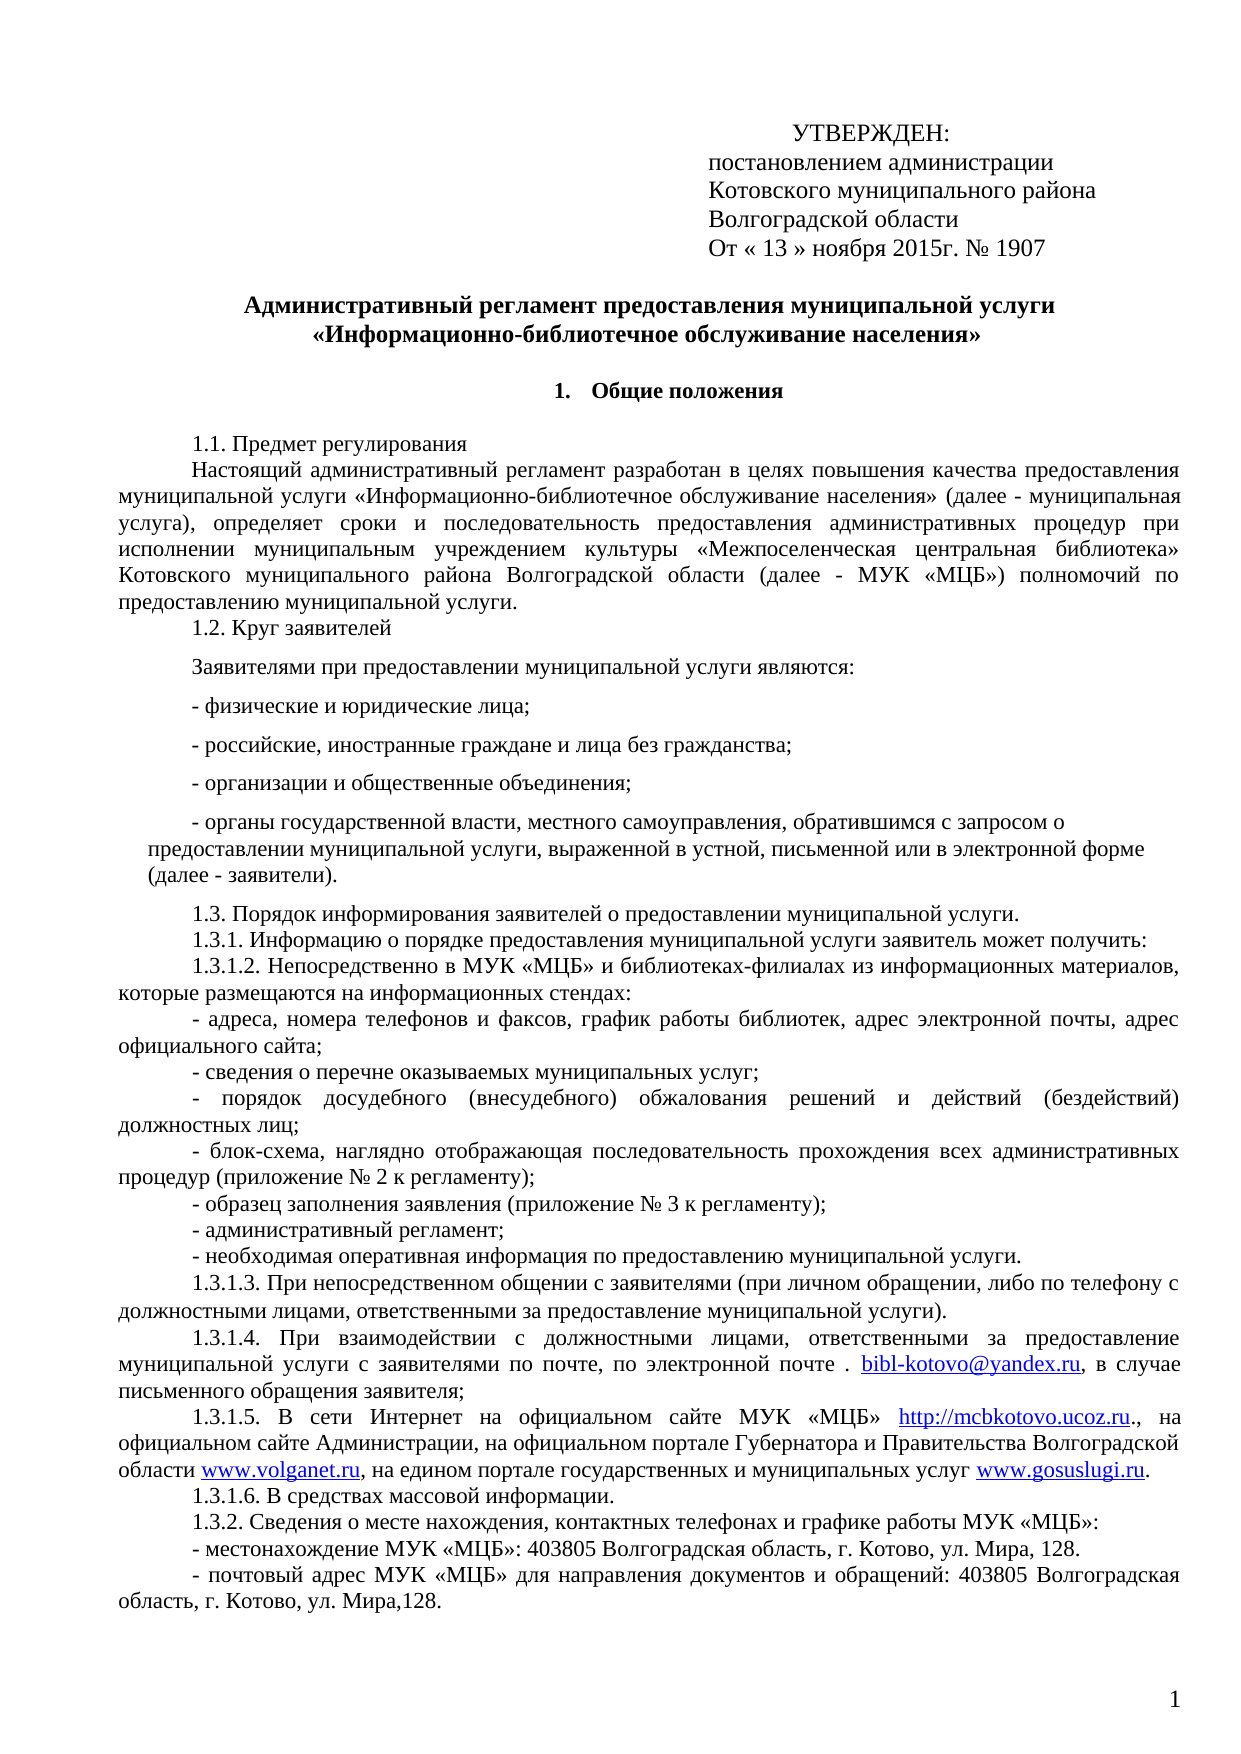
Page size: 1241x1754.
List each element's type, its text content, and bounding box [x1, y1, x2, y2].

text 1.1. Предмет регулирования [118, 429, 1181, 456]
subtitle Общие положения [156, 377, 1181, 403]
text - почтовый адрес МУК «МЦБ» для направления документов и обращений: 403805 Волгоградская область, г. Котово, ул. Мира,128. [118, 1561, 1181, 1614]
text Настоящий административный регламент разработан в целях повышения качества предоставления муниципальной услуги «Информационно-библиотечное обслуживание населения» (далее - муниципальная услуга), определяет сроки и последовательность предоставления административных процедур при исполнении муниципальным учреждением культуры «Межпоселенческая центральная библиотека» Котовского муниципального района Волгоградской области (далее - МУК «МЦБ») полномочий по предоставлению муниципальной услуги. [118, 456, 1181, 614]
text - необходимая оперативная информация по предоставлению муниципальной услуги. [118, 1242, 1181, 1269]
text Котовского муниципального района Волгоградской области [708, 176, 1181, 233]
text - органы государственной власти, местного самоуправления, обратившимся с запросом о предоставлении муниципальной услуги, выраженной в устной, письменной или в электронной форме (далее - заявители). [148, 808, 1181, 887]
text 1.3.1. Информацию о порядке предоставления муниципальной услуги заявитель может получить: [118, 926, 1181, 953]
text Административный регламент предоставления муниципальной услуги [118, 291, 1181, 319]
text - местонахождение МУК «МЦБ»: 403805 Волгоградская область, г. Котово, ул. Мира, 128. [118, 1535, 1181, 1561]
text - физические и юридические лица; [148, 692, 1181, 718]
text - организации и общественные объединения; [148, 769, 1181, 796]
text - сведения о перечне оказываемых муниципальных услуг; [118, 1058, 1181, 1084]
text 1.3.1.3. При непосредственном общении с заявителями (при личном обращении, либо по телефону с должностными лицами, ответственными за предоставление муниципальной услуги). [118, 1269, 1181, 1324]
text - блок-схема, наглядно отображающая последовательность прохождения всех административных процедур (приложение № 2 к регламенту); [118, 1137, 1181, 1190]
text 1.3.1.4. При взаимодействии с должностными лицами, ответственными за предоставление муниципальной услуги с заявителями по почте, по электронной почте . bibl-kotovo@yandex.ru, в случае письменного обращения заявителя; [118, 1324, 1181, 1403]
text «Информационно-библиотечное обслуживание населения» [118, 319, 1181, 348]
text 1.2. Круг заявителей [148, 614, 1181, 640]
text 1.3. Порядок информирования заявителей о предоставлении муниципальной услуги. [118, 900, 1181, 926]
text - российские, иностранные граждане и лица без гражданства; [148, 731, 1181, 757]
text От « 13 » ноября 2015г. № 1907 [708, 233, 1181, 262]
text 1.3.1.5. В сети Интернет на официальном сайте МУК «МЦБ» http://mcbkotovo.ucoz.ru., на официальном сайте Администрации, на официальном портале Губернатора и Правительства Волгоградской области www.volganet.ru, на едином портале государственных и муниципальных услуг www.gosuslugi.ru. [118, 1403, 1181, 1482]
text - порядок досудебного (внесудебного) обжалования решений и действий (бездействий) должностных лиц; [118, 1084, 1181, 1137]
text - адреса, номера телефонов и факсов, график работы библиотек, адрес электронной почты, адрес официального сайта; [118, 1005, 1181, 1058]
text постановлением администрации [708, 147, 1181, 176]
text 1.3.1.2. Непосредственно в МУК «МЦБ» и библиотеках-филиалах из информационных материалов, которые размещаются на информационных стендах: [118, 953, 1181, 1005]
text - образец заполнения заявления (приложение № 3 к регламенту); [118, 1190, 1181, 1216]
text УТВЕРЖДЕН: [487, 118, 1181, 147]
text - административный регламент; [118, 1216, 1181, 1242]
text 1.3.2. Сведения о месте нахождения, контактных телефонах и графике работы МУК «МЦБ»: [118, 1508, 1181, 1535]
text 1.3.1.6. В средствах массовой информации. [118, 1482, 1181, 1508]
text Заявителями при предоставлении муниципальной услуги являются: [148, 653, 1181, 679]
